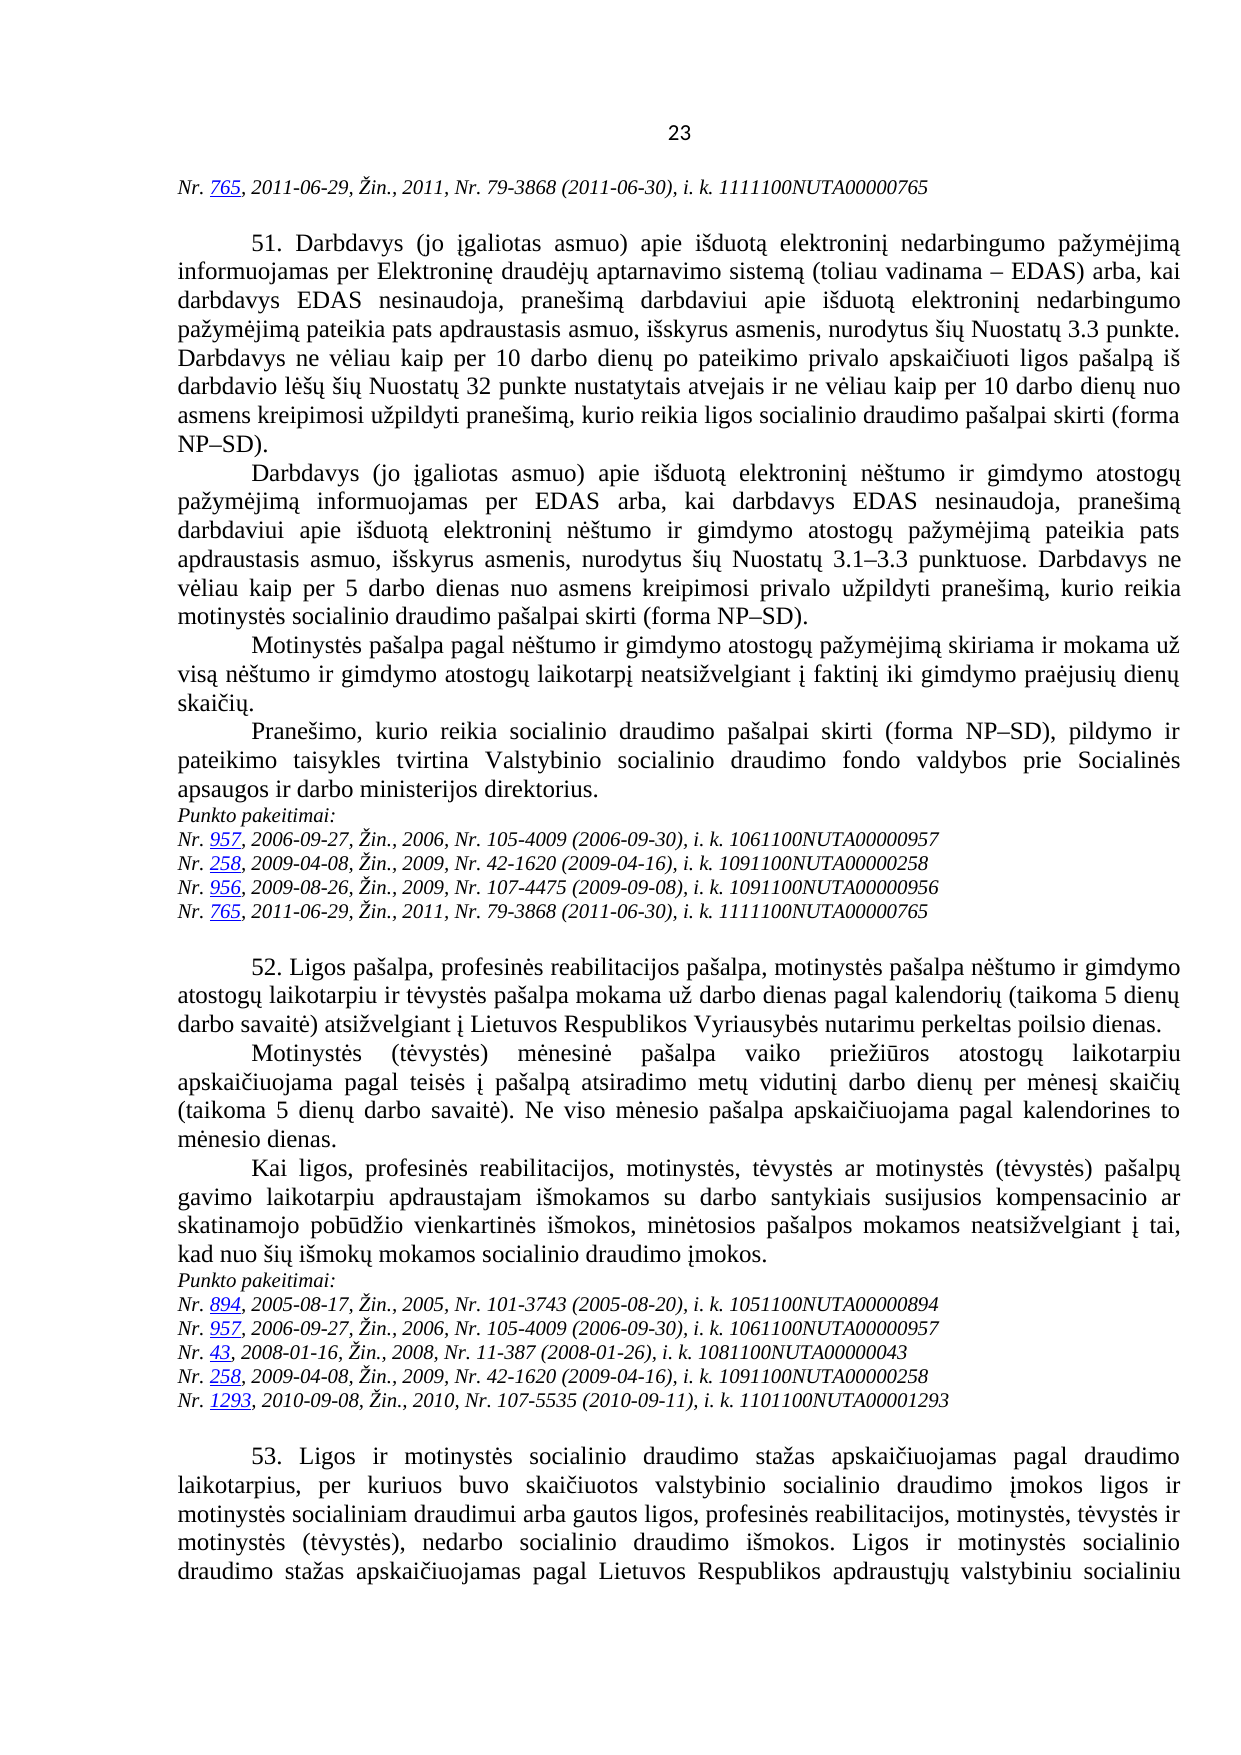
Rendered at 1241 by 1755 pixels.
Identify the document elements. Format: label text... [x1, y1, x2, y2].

text Motinystės (tėvystės) mėnesinė pašalpa vaiko priežiūros atostogų laikotarpiu apskaičiuojama pagal teisės į pašalpą atsiradimo metų vidutinį darbo dienų per mėnesį skaičių (taikoma 5 dienų darbo savaitė). Ne viso mėnesio pašalpa apskaičiuojama pagal kalendorines to mėnesio dienas. [177, 1038, 1181, 1153]
text Nr. 1293, 2010-09-08, Žin., 2010, Nr. 107-5535 (2010-09-11), i. k. 1101100NUTA00001293 [177, 1388, 1181, 1412]
text Nr. 957, 2006-09-27, Žin., 2006, Nr. 105-4009 (2006-09-30), i. k. 1061100NUTA00000957 [177, 1316, 1181, 1340]
text 52. Ligos pašalpa, profesinės reabilitacijos pašalpa, motinystės pašalpa nėštumo ir gimdymo atostogų laikotarpiu ir tėvystės pašalpa mokama už darbo dienas pagal kalendorių (taikoma 5 dienų darbo savaitė) atsižvelgiant į Lietuvos Respublikos Vyriausybės nutarimu perkeltas poilsio dienas. [177, 952, 1181, 1038]
text Nr. 258, 2009-04-08, Žin., 2009, Nr. 42-1620 (2009-04-16), i. k. 1091100NUTA00000258 [177, 851, 1181, 875]
text Kai ligos, profesinės reabilitacijos, motinystės, tėvystės ar motinystės (tėvystės) pašalpų gavimo laikotarpiu apdraustajam išmokamos su darbo santykiais susijusios kompensacinio ar skatinamojo pobūdžio vienkartinės išmokos, minėtosios pašalpos mokamos neatsižvelgiant į tai, kad nuo šių išmokų mokamos socialinio draudimo įmokos. [177, 1153, 1181, 1268]
text Nr. 765, 2011-06-29, Žin., 2011, Nr. 79-3868 (2011-06-30), i. k. 1111100NUTA00000765 [177, 899, 1181, 923]
text Nr. 956, 2009-08-26, Žin., 2009, Nr. 107-4475 (2009-09-08), i. k. 1091100NUTA00000956 [177, 875, 1181, 899]
text Nr. 765, 2011-06-29, Žin., 2011, Nr. 79-3868 (2011-06-30), i. k. 1111100NUTA00000765 [177, 175, 1181, 199]
text Punkto pakeitimai: [177, 1268, 1181, 1292]
text 51. Darbdavys (jo įgaliotas asmuo) apie išduotą elektroninį nedarbingumo pažymėjimą informuojamas per Elektroninę draudėjų aptarnavimo sistemą (toliau vadinama – EDAS) arba, kai darbdavys EDAS nesinaudoja, pranešimą darbdaviui apie išduotą elektroninį nedarbingumo pažymėjimą pateikia pats apdraustasis asmuo, išskyrus asmenis, nurodytus šių Nuostatų 3.3 punkte. Darbdavys ne vėliau kaip per 10 darbo dienų po pateikimo privalo apskaičiuoti ligos pašalpą iš darbdavio lėšų šių Nuostatų 32 punkte nustatytais atvejais ir ne vėliau kaip per 10 darbo dienų nuo asmens kreipimosi užpildyti pranešimą, kurio reikia ligos socialinio draudimo pašalpai skirti (forma NP–SD). [177, 228, 1181, 458]
text Nr. 957, 2006-09-27, Žin., 2006, Nr. 105-4009 (2006-09-30), i. k. 1061100NUTA00000957 [177, 827, 1181, 851]
text Nr. 43, 2008-01-16, Žin., 2008, Nr. 11-387 (2008-01-26), i. k. 1081100NUTA00000043 [177, 1340, 1181, 1364]
text Motinystės pašalpa pagal nėštumo ir gimdymo atostogų pažymėjimą skiriama ir mokama už visą nėštumo ir gimdymo atostogų laikotarpį neatsižvelgiant į faktinį iki gimdymo praėjusių dienų skaičių. [177, 630, 1181, 716]
text Nr. 894, 2005-08-17, Žin., 2005, Nr. 101-3743 (2005-08-20), i. k. 1051100NUTA00000894 [177, 1292, 1181, 1316]
text 53. Ligos ir motinystės socialinio draudimo stažas apskaičiuojamas pagal draudimo laikotarpius, per kuriuos buvo skaičiuotos valstybinio socialinio draudimo įmokos ligos ir motinystės socialiniam draudimui arba gautos ligos, profesinės reabilitacijos, motinystės, tėvystės ir motinystės (tėvystės), nedarbo socialinio draudimo išmokos. Ligos ir motinystės socialinio draudimo stažas apskaičiuojamas pagal Lietuvos Respublikos apdraustųjų valstybiniu socialiniu [177, 1441, 1181, 1585]
text Punkto pakeitimai: [177, 803, 1181, 827]
text Pranešimo, kurio reikia socialinio draudimo pašalpai skirti (forma NP–SD), pildymo ir pateikimo taisykles tvirtina Valstybinio socialinio draudimo fondo valdybos prie Socialinės apsaugos ir darbo ministerijos direktorius. [177, 716, 1181, 803]
text Darbdavys (jo įgaliotas asmuo) apie išduotą elektroninį nėštumo ir gimdymo atostogų pažymėjimą informuojamas per EDAS arba, kai darbdavys EDAS nesinaudoja, pranešimą darbdaviui apie išduotą elektroninį nėštumo ir gimdymo atostogų pažymėjimą pateikia pats apdraustasis asmuo, išskyrus asmenis, nurodytus šių Nuostatų 3.1–3.3 punktuose. Darbdavys ne vėliau kaip per 5 darbo dienas nuo asmens kreipimosi privalo užpildyti pranešimą, kurio reikia motinystės socialinio draudimo pašalpai skirti (forma NP–SD). [177, 458, 1181, 630]
text Nr. 258, 2009-04-08, Žin., 2009, Nr. 42-1620 (2009-04-16), i. k. 1091100NUTA00000258 [177, 1364, 1181, 1388]
